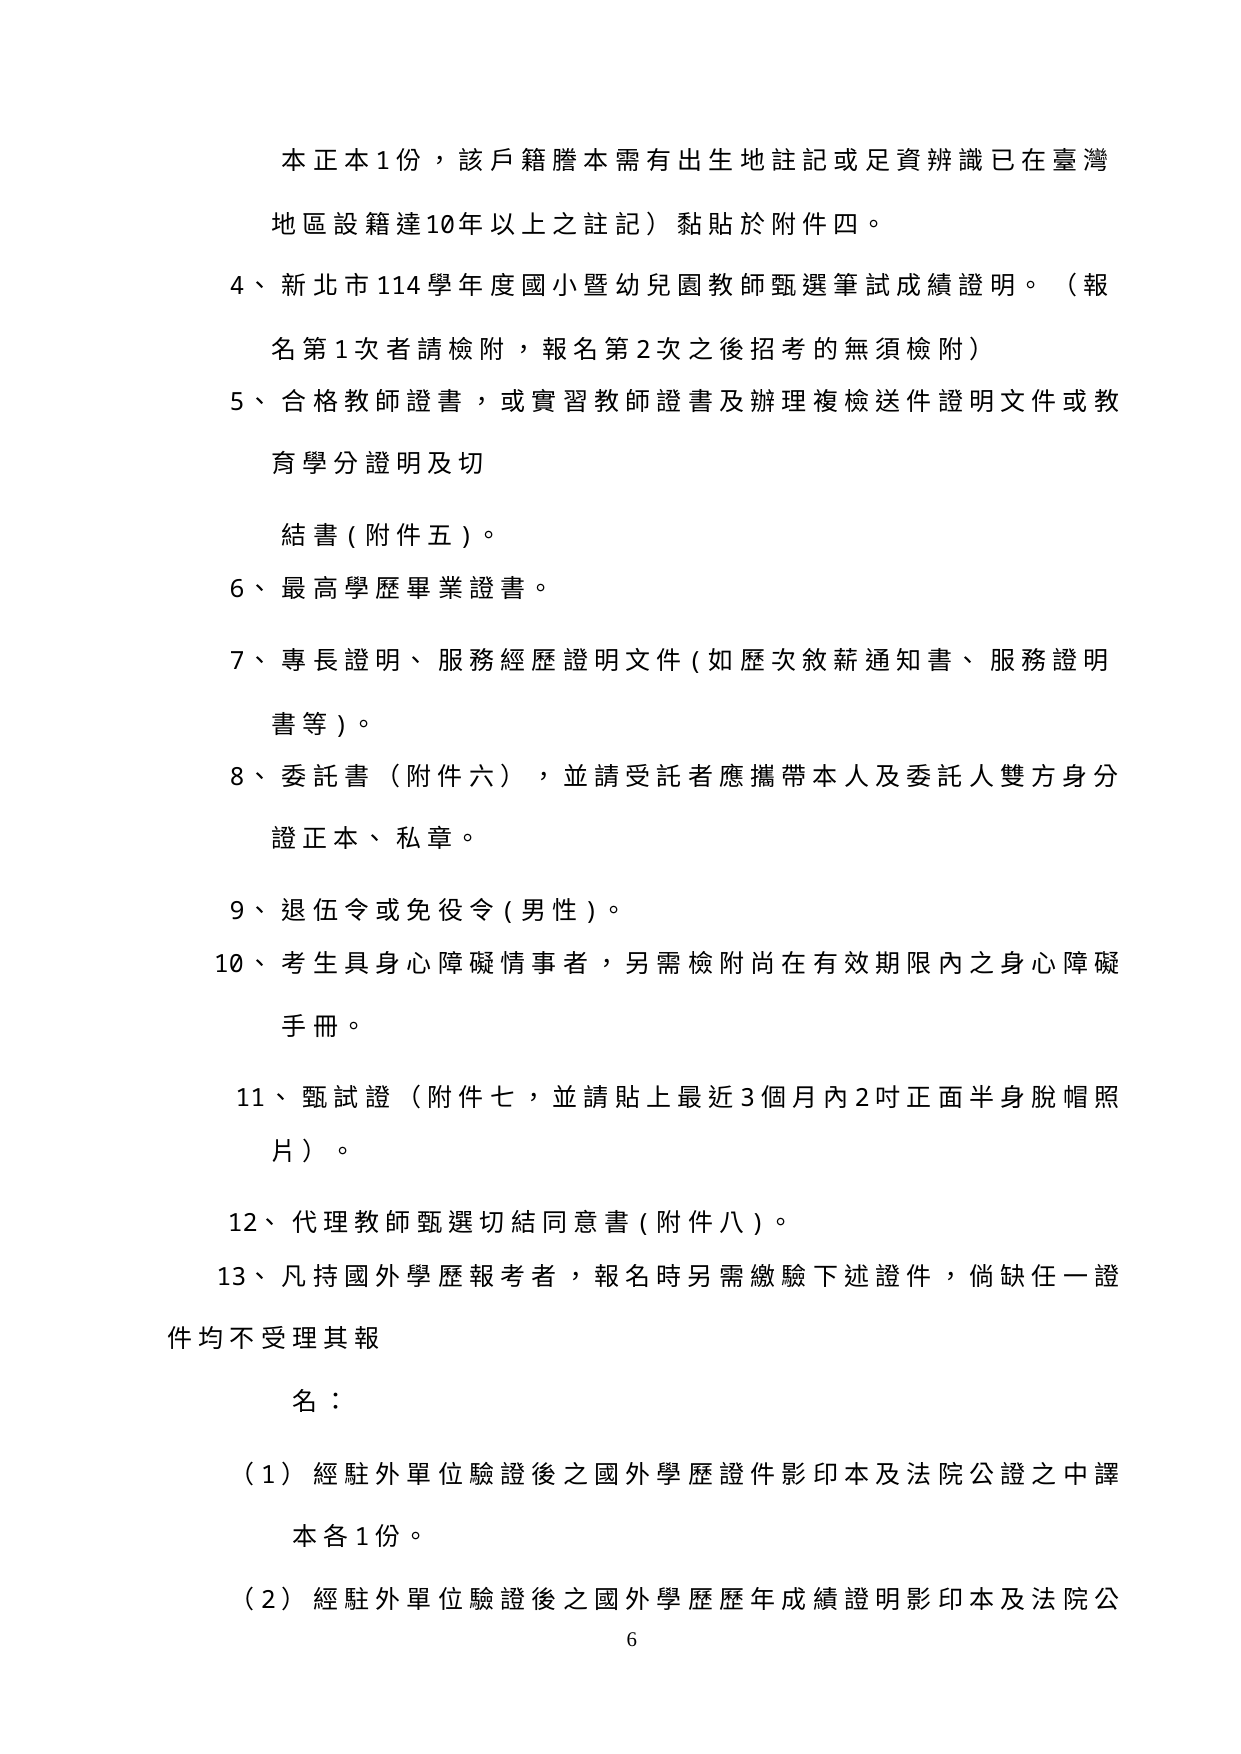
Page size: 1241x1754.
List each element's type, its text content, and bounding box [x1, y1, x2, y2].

text （2）經駐外單位驗證後之國外學歷歷年成績證明影印本及法院公 [222, 1545, 1133, 1608]
text 7、專長證明、服務經歷證明文件(如歷次敘薪通知書、服務證明書等)。 [222, 608, 1133, 733]
text 名： [189, 1358, 1133, 1420]
text 12、代理教師甄選切結同意書(附件八)。 [122, 1170, 1133, 1233]
text 10、考生具身心障礙情事者，另需檢附尚在有效期限內之身心障礙手冊。 [195, 920, 1133, 1045]
text 結書(附件五)。 [222, 483, 1133, 545]
text 4、新北市114學年度國小暨幼兒園教師甄選筆試成績證明。（報名第1次者請檢附，報名第2次之後招考的無須檢附） [222, 233, 1133, 358]
text 11、甄試證（附件七，並請貼上最近3個月內2吋正面半身脫帽照片）。 [122, 1045, 1133, 1170]
text 13、凡持國外學歷報考者，報名時另需繳驗下述證件，倘缺任一證件均不受理其報 [158, 1233, 1133, 1358]
text 5、合格教師證書，或實習教師證書及辦理複檢送件證明文件或教育學分證明及切 [222, 358, 1133, 483]
text 9、退伍令或免役令(男性)。 [222, 858, 1133, 920]
text 本正本1份，該戶籍謄本需有出生地註記或足資辨識已在臺灣地區設籍達10年以上之註記）黏貼於附件四。 [222, 108, 1133, 233]
text 8、委託書（附件六），並請受託者應攜帶本人及委託人雙方身分證正本、私章。 [222, 733, 1133, 858]
text 6、最高學歷畢業證書。 [222, 545, 1133, 608]
text （1）經駐外單位驗證後之國外學歷證件影印本及法院公證之中譯本各1份。 [222, 1420, 1133, 1545]
